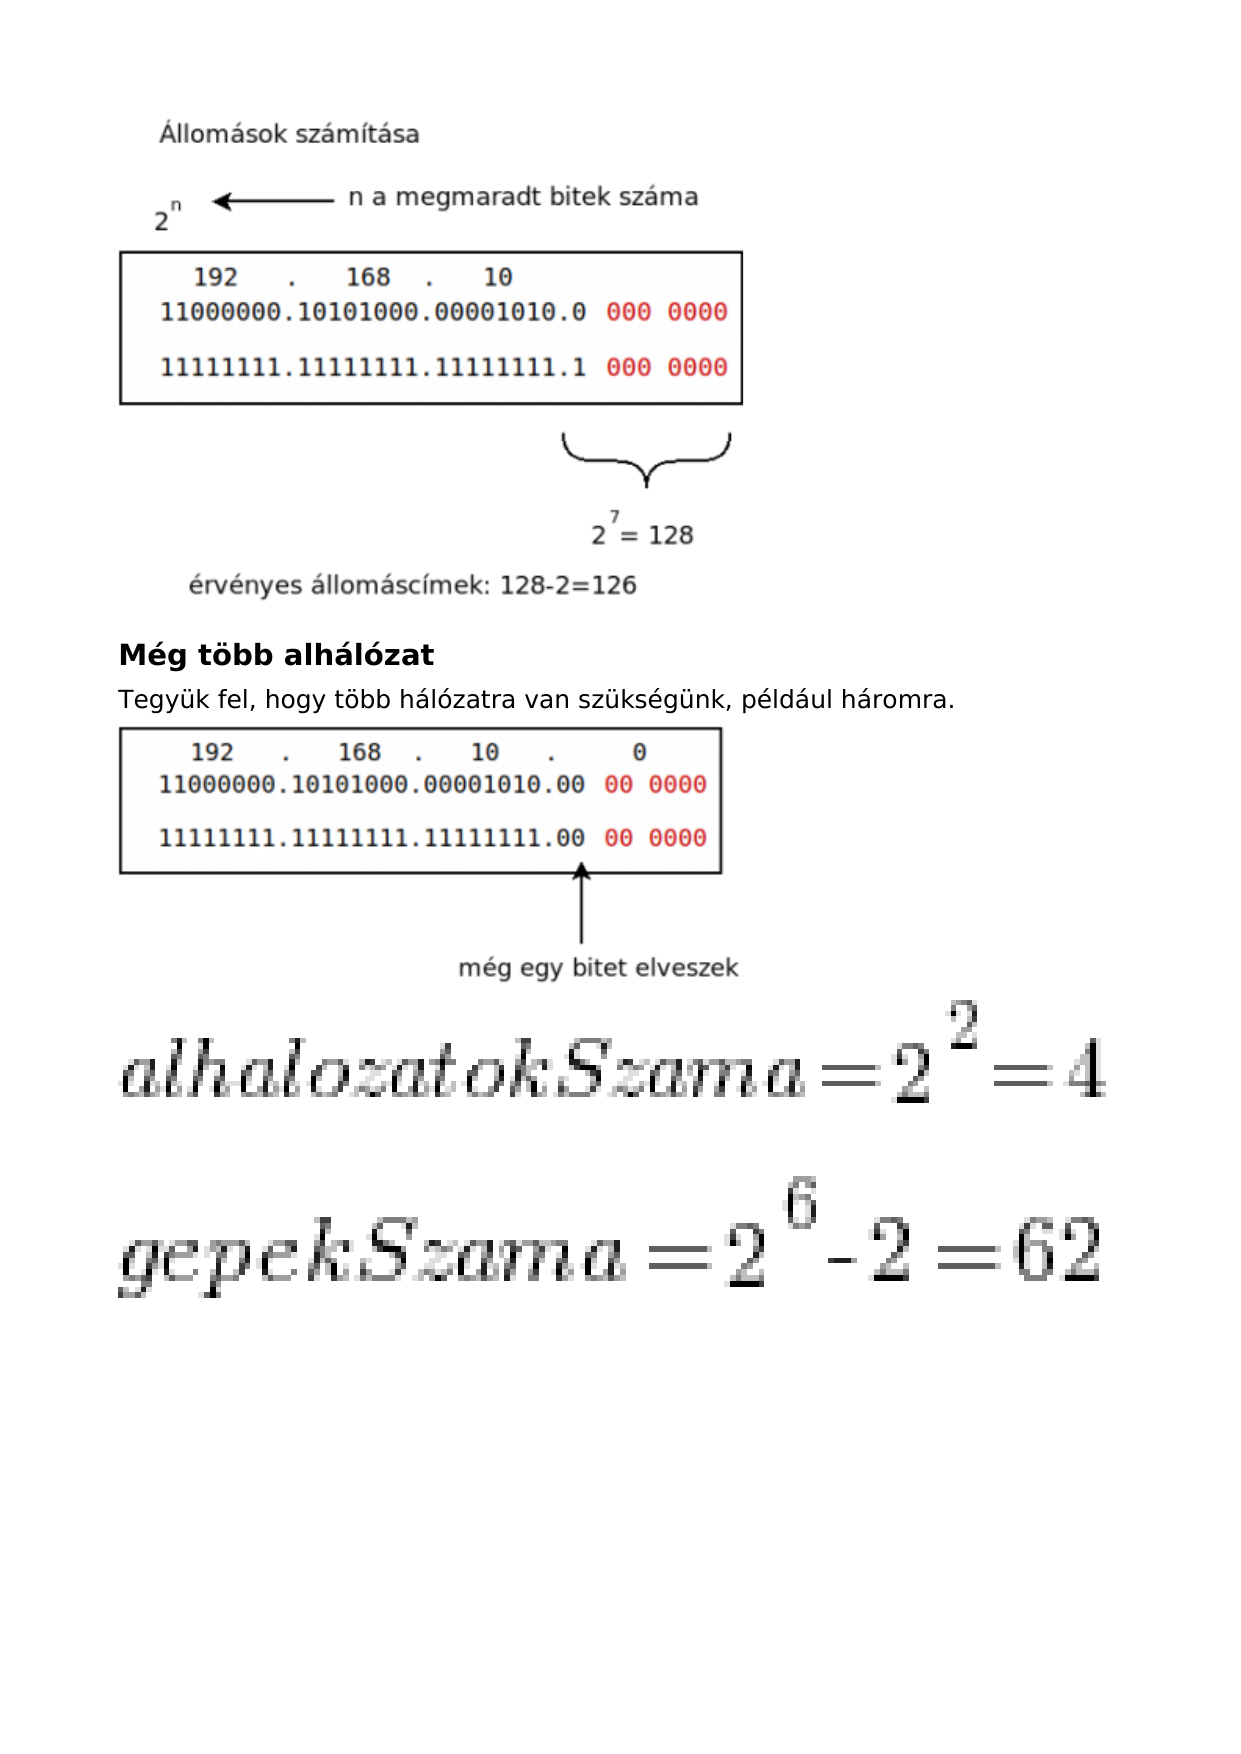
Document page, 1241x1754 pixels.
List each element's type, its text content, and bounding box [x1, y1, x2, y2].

picture [118, 726, 744, 983]
subtitle Még több alhálózat [118, 638, 1122, 672]
picture [118, 995, 1123, 1130]
text Tegyük fel, hogy több hálózatra van szükségünk, például háromra. [118, 685, 1122, 714]
picture [118, 118, 744, 601]
picture [118, 1171, 1123, 1316]
